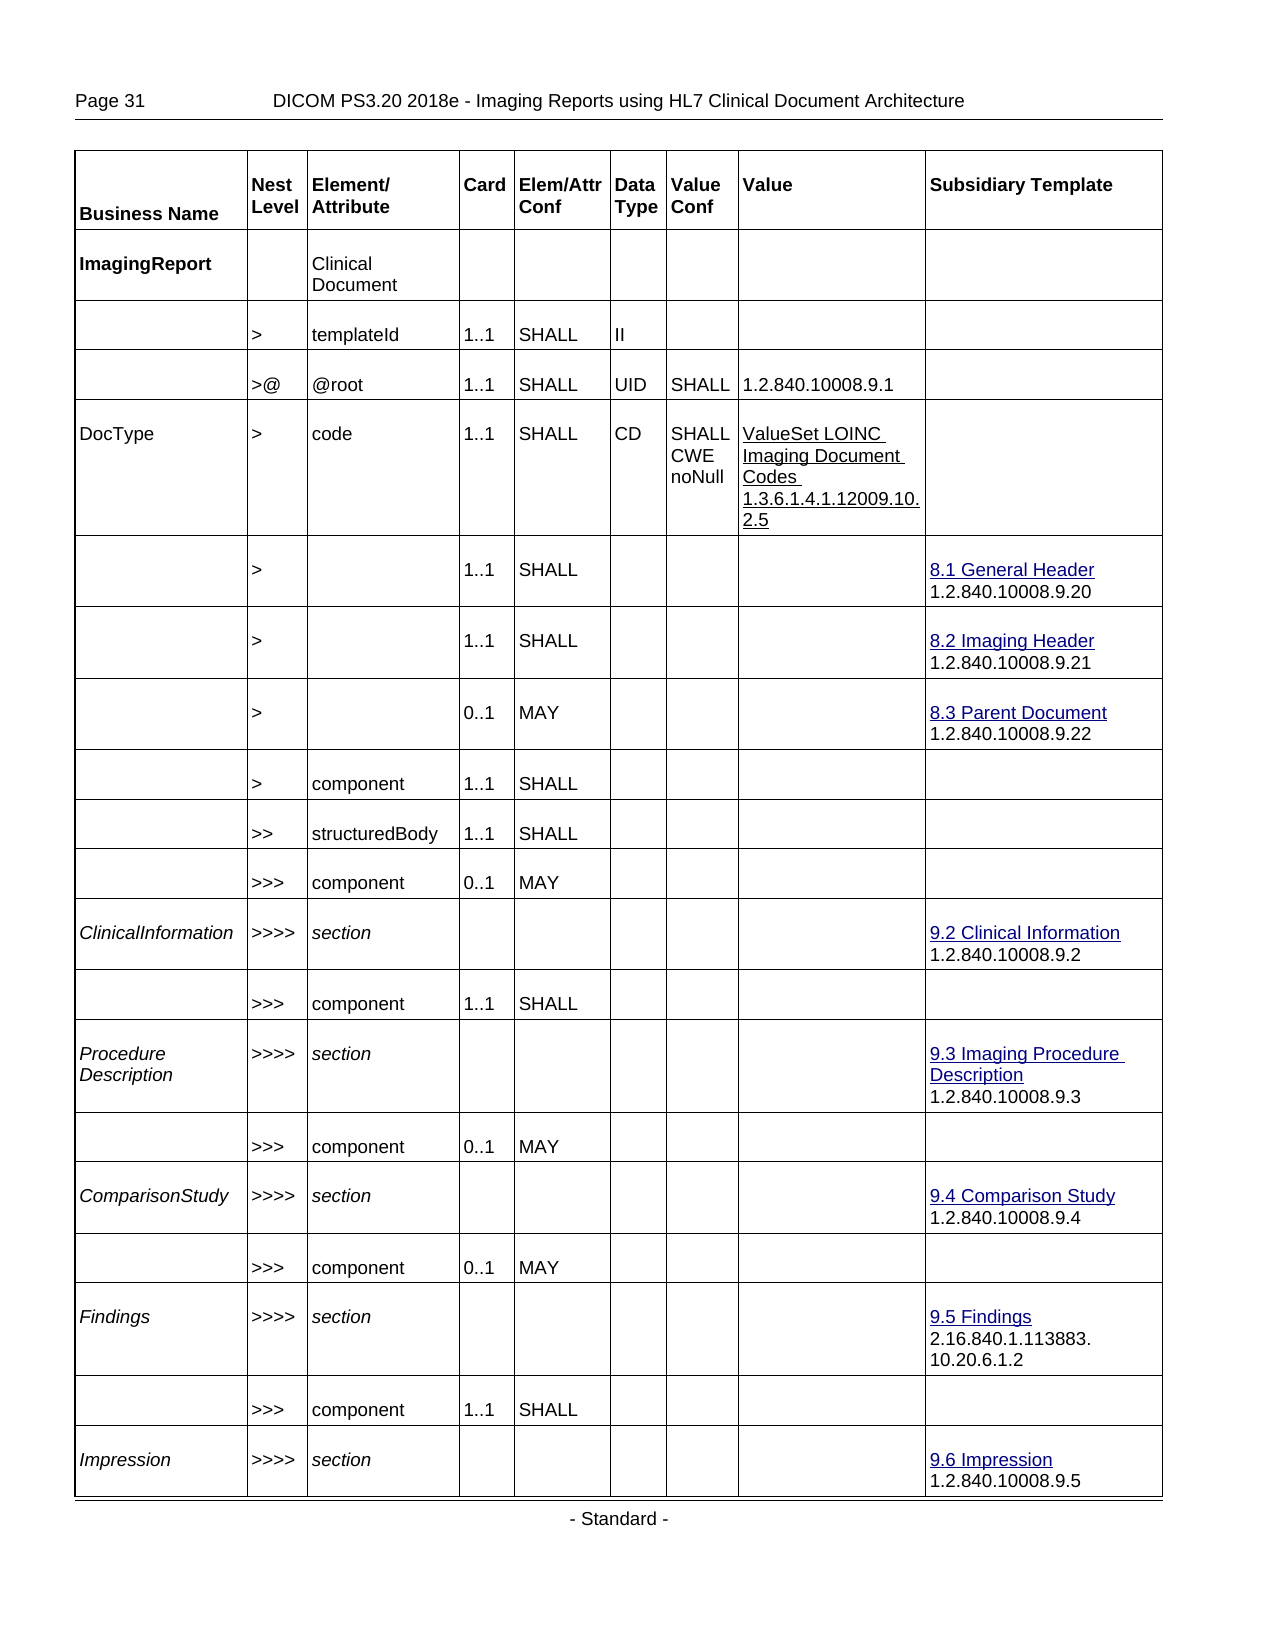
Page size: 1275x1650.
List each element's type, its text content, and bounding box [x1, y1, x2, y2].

table_cell SHALL [667, 350, 738, 399]
table_cell 8.2 Imaging Header 1.2.840.10008.9.21 [926, 607, 1162, 677]
table_cell [926, 1376, 1162, 1425]
table_cell section [308, 1162, 459, 1232]
table_cell component [308, 849, 459, 898]
table_cell 0..1 [460, 1113, 514, 1161]
table_cell [667, 607, 738, 677]
table_cell [667, 750, 738, 798]
table_cell [739, 800, 925, 848]
table_cell 8.3 Parent Document 1.2.840.10008.9.22 [926, 679, 1162, 749]
table_cell SHALL [515, 536, 610, 606]
table_cell >> [248, 800, 307, 848]
table_cell component [308, 1234, 459, 1282]
table_cell [667, 1162, 738, 1232]
table_cell >>> [248, 1376, 307, 1425]
table_cell [611, 970, 666, 1019]
table_cell >>>> [248, 899, 307, 969]
table_cell section [308, 1283, 459, 1375]
table_cell [611, 230, 666, 300]
table_cell 9.4 Comparison Study 1.2.840.10008.9.4 [926, 1162, 1162, 1232]
table_cell > [248, 607, 307, 677]
table_cell [611, 1113, 666, 1161]
table_cell [460, 1283, 514, 1375]
table_cell >>> [248, 1234, 307, 1282]
table_cell [76, 849, 247, 898]
table_cell [667, 849, 738, 898]
table_cell MAY [515, 679, 610, 749]
table_cell 1..1 [460, 1376, 514, 1425]
table_header Subsidiary Template [926, 151, 1162, 228]
table_cell [76, 1113, 247, 1161]
table_cell [926, 970, 1162, 1019]
table_cell [611, 1162, 666, 1232]
table_cell [739, 849, 925, 898]
table_cell [667, 679, 738, 749]
table_cell [308, 536, 459, 606]
table_cell 9.5 Findings 2.16.840.1.113883.​10.20.6.1.2 [926, 1283, 1162, 1375]
table_cell SHALL CWE noNull [667, 400, 738, 535]
table_cell Imaging​Report [76, 230, 247, 300]
table_cell [926, 230, 1162, 300]
table_cell [739, 1162, 925, 1232]
table_cell Procedure​Description [76, 1020, 247, 1112]
table_cell [515, 230, 610, 300]
table_cell >>>> [248, 1426, 307, 1496]
table_cell [76, 1376, 247, 1425]
table_cell [308, 679, 459, 749]
table_cell Impression [76, 1426, 247, 1496]
table_cell code [308, 400, 459, 535]
table_cell [739, 679, 925, 749]
table_cell [611, 1234, 666, 1282]
table_cell [926, 800, 1162, 848]
table_cell [76, 970, 247, 1019]
table_cell [926, 1113, 1162, 1161]
table_cell [926, 849, 1162, 898]
table_cell [515, 1162, 610, 1232]
table_cell [76, 750, 247, 798]
table_cell [667, 230, 738, 300]
table_cell 1..1 [460, 536, 514, 606]
table_cell MAY [515, 1113, 610, 1161]
table_cell [667, 970, 738, 1019]
table_cell [308, 607, 459, 677]
table_cell [611, 679, 666, 749]
table_cell section [308, 1020, 459, 1112]
table_cell [926, 400, 1162, 535]
table_cell Clinical​Document [308, 230, 459, 300]
table_cell [667, 1234, 738, 1282]
table_cell [76, 350, 247, 399]
table_cell Comparison​Study [76, 1162, 247, 1232]
table_cell SHALL [515, 750, 610, 798]
table_cell >>> [248, 970, 307, 1019]
table_cell Clinical​Information [76, 899, 247, 969]
table_header Elem/Attr Conf [515, 151, 610, 228]
table_cell [667, 1020, 738, 1112]
table_cell [460, 1020, 514, 1112]
table_cell > [248, 750, 307, 798]
table_cell MAY [515, 1234, 610, 1282]
table_cell >>> [248, 849, 307, 898]
table_cell 9.2 Clinical Information 1.2.840.10008.9.2 [926, 899, 1162, 969]
table_cell > [248, 301, 307, 349]
table_header Data Type [611, 151, 666, 228]
table_cell [460, 1162, 514, 1232]
table_cell 1..1 [460, 800, 514, 848]
table_cell 1..1 [460, 350, 514, 399]
table_cell 8.1 General Header 1.2.840.10008.9.20 [926, 536, 1162, 606]
table_cell SHALL [515, 607, 610, 677]
table_cell [76, 536, 247, 606]
table_cell [611, 750, 666, 798]
table_cell > [248, 679, 307, 749]
table_cell ValueSet LOINC Imaging Document Codes 1.3.6.1.4.1.12009.10.2.5 [739, 400, 925, 535]
table_cell [739, 1234, 925, 1282]
table_cell 1..1 [460, 607, 514, 677]
table_header Value [739, 151, 925, 228]
table_cell [667, 1426, 738, 1496]
table_cell [611, 1020, 666, 1112]
table_cell >>> [248, 1113, 307, 1161]
table_cell Findings [76, 1283, 247, 1375]
table_cell [76, 1234, 247, 1282]
table_cell [76, 301, 247, 349]
table_cell [739, 1113, 925, 1161]
table_cell [667, 1283, 738, 1375]
table_cell [460, 1426, 514, 1496]
table_cell [611, 1283, 666, 1375]
table_cell [515, 1426, 610, 1496]
table_cell [611, 849, 666, 898]
table_cell [667, 1113, 738, 1161]
table_cell SHALL [515, 350, 610, 399]
table_cell SHALL [515, 800, 610, 848]
table_cell component [308, 1376, 459, 1425]
table_header Value Conf [667, 151, 738, 228]
table_cell [739, 1020, 925, 1112]
table_cell [76, 679, 247, 749]
table_cell structured​Body [308, 800, 459, 848]
table_cell [611, 1426, 666, 1496]
table_cell 1..1 [460, 400, 514, 535]
table_cell [739, 750, 925, 798]
table_cell component [308, 1113, 459, 1161]
table_cell 0..1 [460, 679, 514, 749]
table_cell II [611, 301, 666, 349]
table_cell [667, 1376, 738, 1425]
table_cell [667, 800, 738, 848]
table_cell [667, 899, 738, 969]
table_cell [926, 1234, 1162, 1282]
table_header Element/​Attribute [308, 151, 459, 228]
table_cell MAY [515, 849, 610, 898]
table_cell template​Id [308, 301, 459, 349]
table_cell 0..1 [460, 849, 514, 898]
table_cell >>>> [248, 1162, 307, 1232]
table_cell SHALL [515, 970, 610, 1019]
table_cell [248, 230, 307, 300]
table_header Business Name [76, 151, 247, 228]
table_cell [739, 970, 925, 1019]
table_cell > [248, 536, 307, 606]
table_cell [667, 536, 738, 606]
table_cell [611, 800, 666, 848]
table_cell [739, 1376, 925, 1425]
table_cell [460, 230, 514, 300]
table_cell >>>> [248, 1020, 307, 1112]
table_cell UID [611, 350, 666, 399]
table_cell [667, 301, 738, 349]
table_cell 0..1 [460, 1234, 514, 1282]
table_cell [76, 800, 247, 848]
table_cell [739, 230, 925, 300]
table_cell component [308, 750, 459, 798]
table_cell [739, 899, 925, 969]
table_cell [611, 536, 666, 606]
table_cell [926, 750, 1162, 798]
table_cell 1..1 [460, 970, 514, 1019]
table_cell [926, 350, 1162, 399]
table_cell 1..1 [460, 301, 514, 349]
table_cell [611, 1376, 666, 1425]
table_cell [926, 301, 1162, 349]
table_cell >>>> [248, 1283, 307, 1375]
table_cell [611, 607, 666, 677]
table_cell [515, 1020, 610, 1112]
table_cell section [308, 899, 459, 969]
table_cell component [308, 970, 459, 1019]
table_cell Doc​Type [76, 400, 247, 535]
table_cell @root [308, 350, 459, 399]
table_cell [76, 607, 247, 677]
table_cell [739, 607, 925, 677]
table_cell 9.6 Impression 1.2.840.10008.9.5 [926, 1426, 1162, 1496]
table_cell [611, 899, 666, 969]
table_cell 1..1 [460, 750, 514, 798]
table_cell [739, 301, 925, 349]
table_cell [739, 1283, 925, 1375]
table_cell > [248, 400, 307, 535]
table_cell section [308, 1426, 459, 1496]
table_cell [515, 899, 610, 969]
table_cell SHALL [515, 1376, 610, 1425]
table_cell [739, 536, 925, 606]
table_cell [739, 1426, 925, 1496]
table_cell SHALL [515, 301, 610, 349]
table_header Card [460, 151, 514, 228]
table_header Nest Level [248, 151, 307, 228]
table_cell CD [611, 400, 666, 535]
table_cell SHALL [515, 400, 610, 535]
table_cell 9.3 Imaging Procedure Description 1.2.840.10008.9.3 [926, 1020, 1162, 1112]
table_cell >@ [248, 350, 307, 399]
table_cell 1.2.840.10008.9.1 [739, 350, 925, 399]
table_cell [515, 1283, 610, 1375]
table_cell [460, 899, 514, 969]
